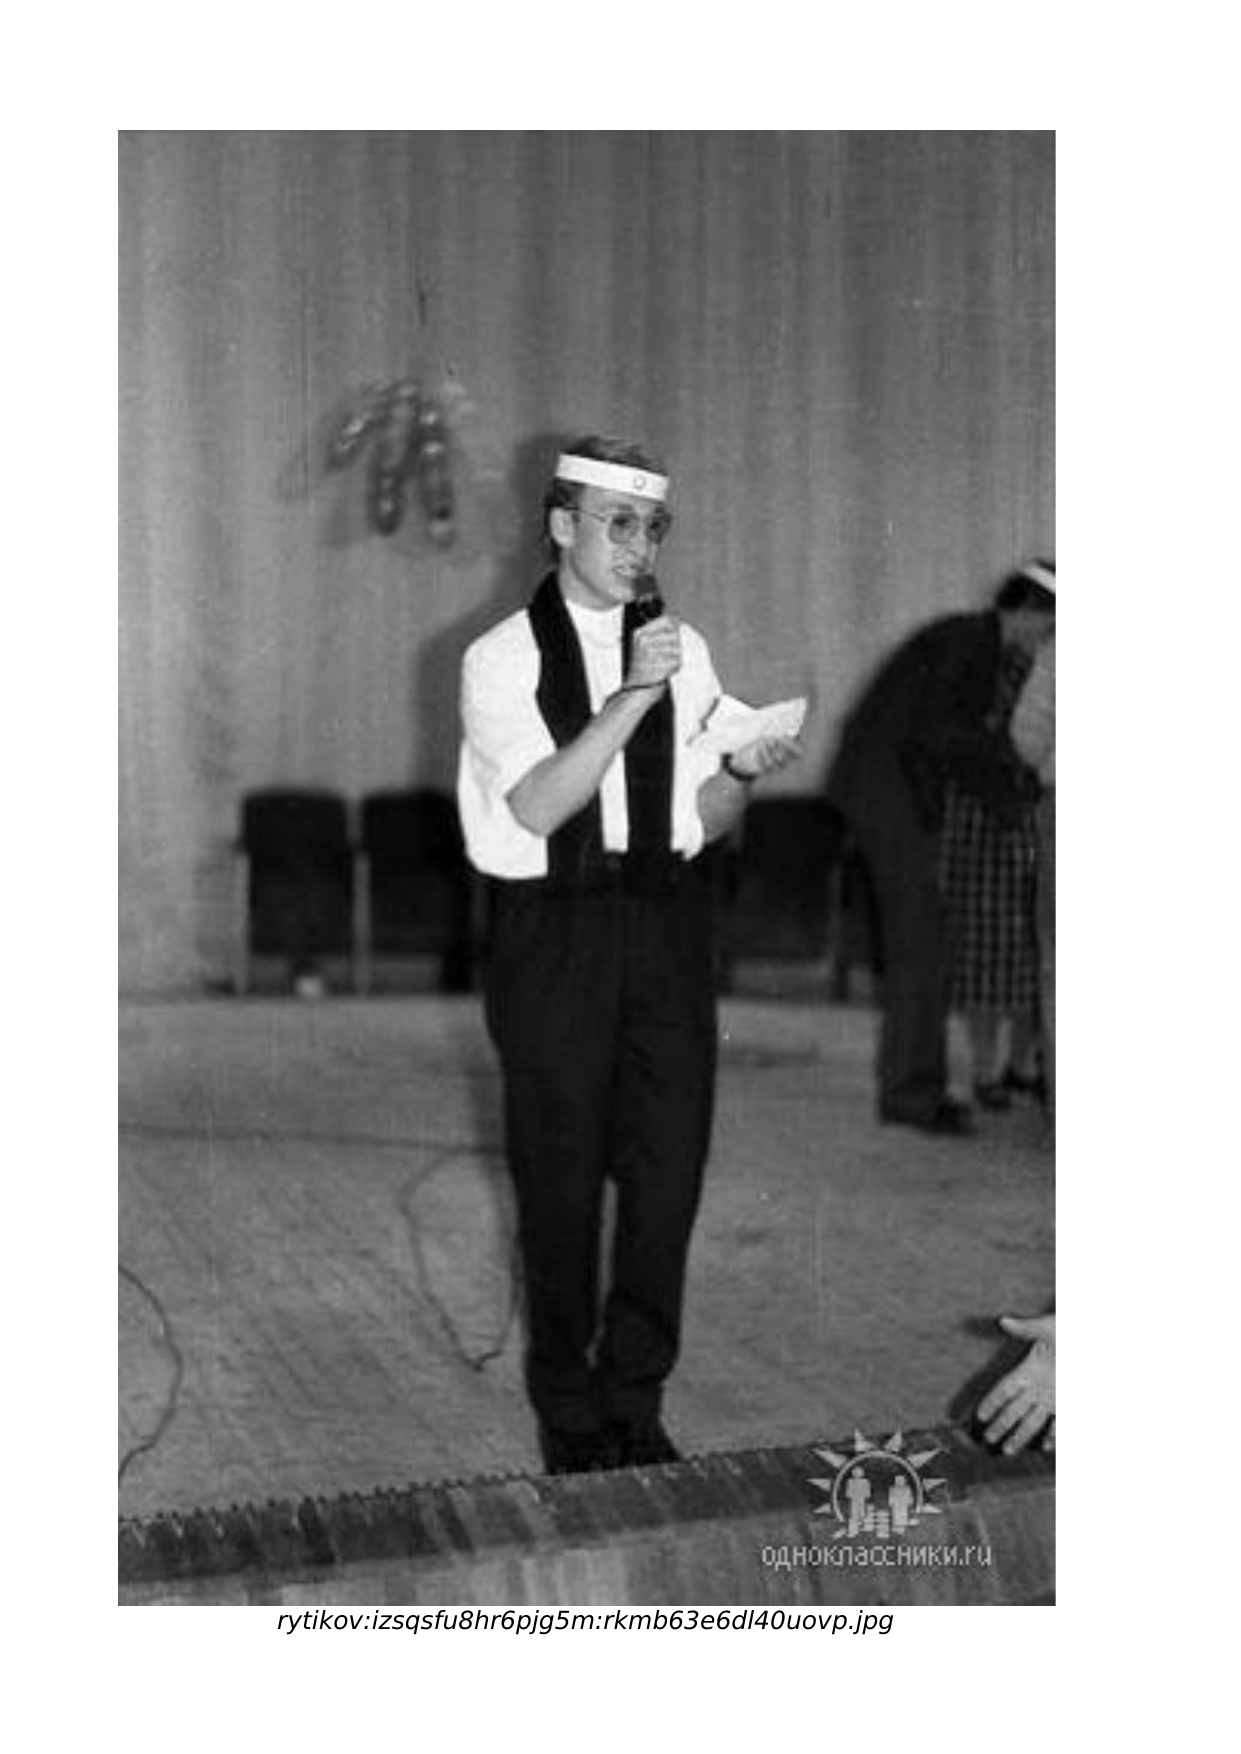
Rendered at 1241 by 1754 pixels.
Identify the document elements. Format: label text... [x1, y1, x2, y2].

picture [118, 130, 1056, 1606]
text rytikov:izsqsfu8hr6pjg5m:rkmb63e6dl40uovp.jpg [118, 1606, 1056, 1635]
